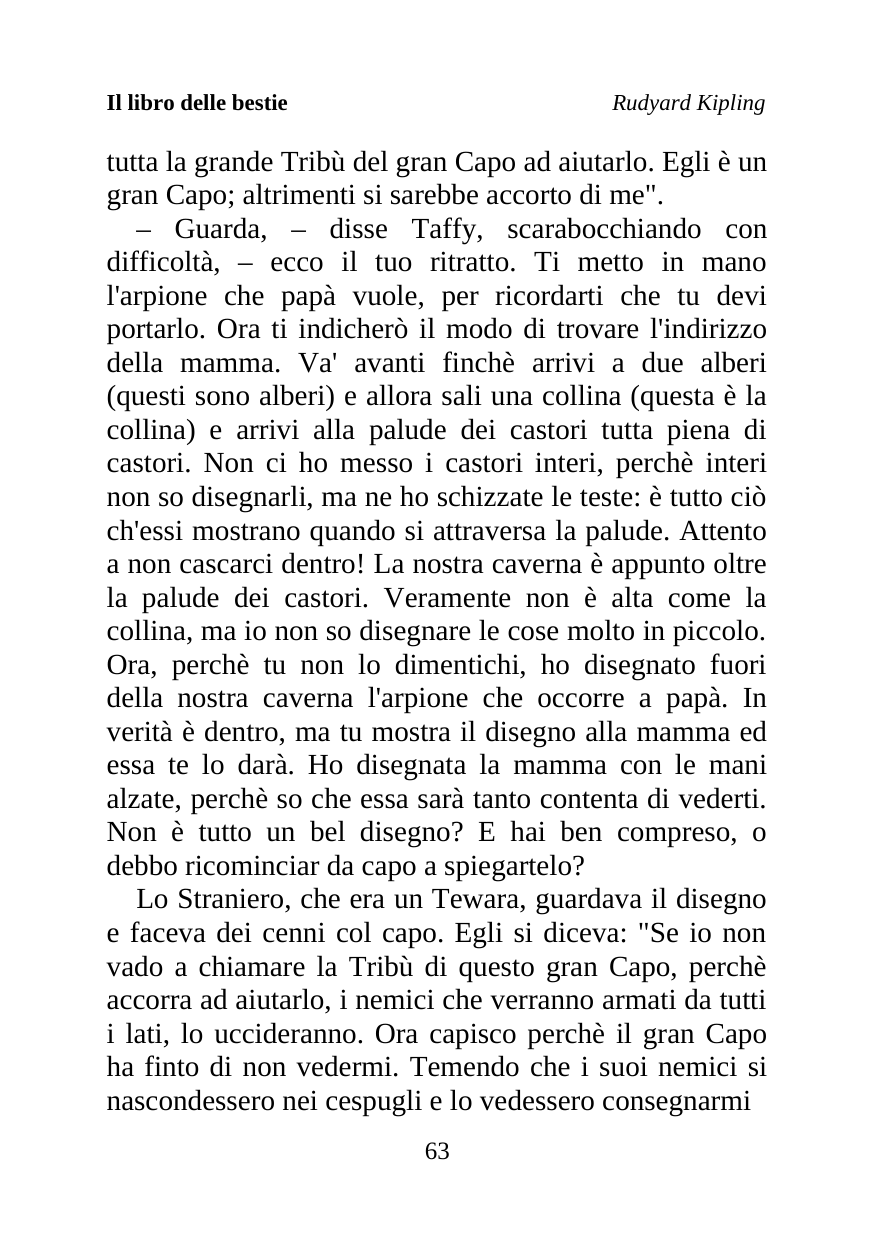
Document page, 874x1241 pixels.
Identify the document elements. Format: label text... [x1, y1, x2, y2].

text tutta la grande Tribù del gran Capo ad aiutarlo. Egli è un gran Capo; altrimenti si sarebbe accorto di me". [106, 144, 768, 211]
text – Guarda, – disse Taffy, scarabocchiando con difficoltà, – ecco il tuo ritratto. Ti metto in mano l'arpione che papà vuole, per ricordarti che tu devi portarlo. Ora ti indicherò il modo di trovare l'indirizzo della mamma. Va' avanti finchè arrivi a due alberi (questi sono alberi) e allora sali una collina (questa è la collina) e arrivi alla palude dei castori tutta piena di castori. Non ci ho messo i castori interi, perchè interi non so disegnarli, ma ne ho schizzate le teste: è tutto ciò ch'essi mostrano quando si attraversa la palude. Attento a non cascarci dentro! La nostra caverna è appunto oltre la palude dei castori. Veramente non è alta come la collina, ma io non so disegnare le cose molto in piccolo. Ora, perchè tu non lo dimentichi, ho disegnato fuori della nostra caverna l'arpione che occorre a papà. In verità è dentro, ma tu mostra il disegno alla mamma ed essa te lo darà. Ho disegnata la mamma con le mani alzate, perchè so che essa sarà tanto contenta di vederti. Non è tutto un bel disegno? E hai ben compreso, o debbo ricominciar da capo a spiegartelo? [106, 211, 768, 882]
text Lo Straniero, che era un Tewara, guardava il disegno e faceva dei cenni col capo. Egli si diceva: "Se io non vado a chiamare la Tribù di questo gran Capo, perchè accorra ad aiutarlo, i nemici che verranno armati da tutti i lati, lo uccideranno. Ora capisco perchè il gran Capo ha finto di non vedermi. Temendo che i suoi nemici si nascondessero nei cespugli e lo vedessero consegnarmi [106, 882, 768, 1116]
